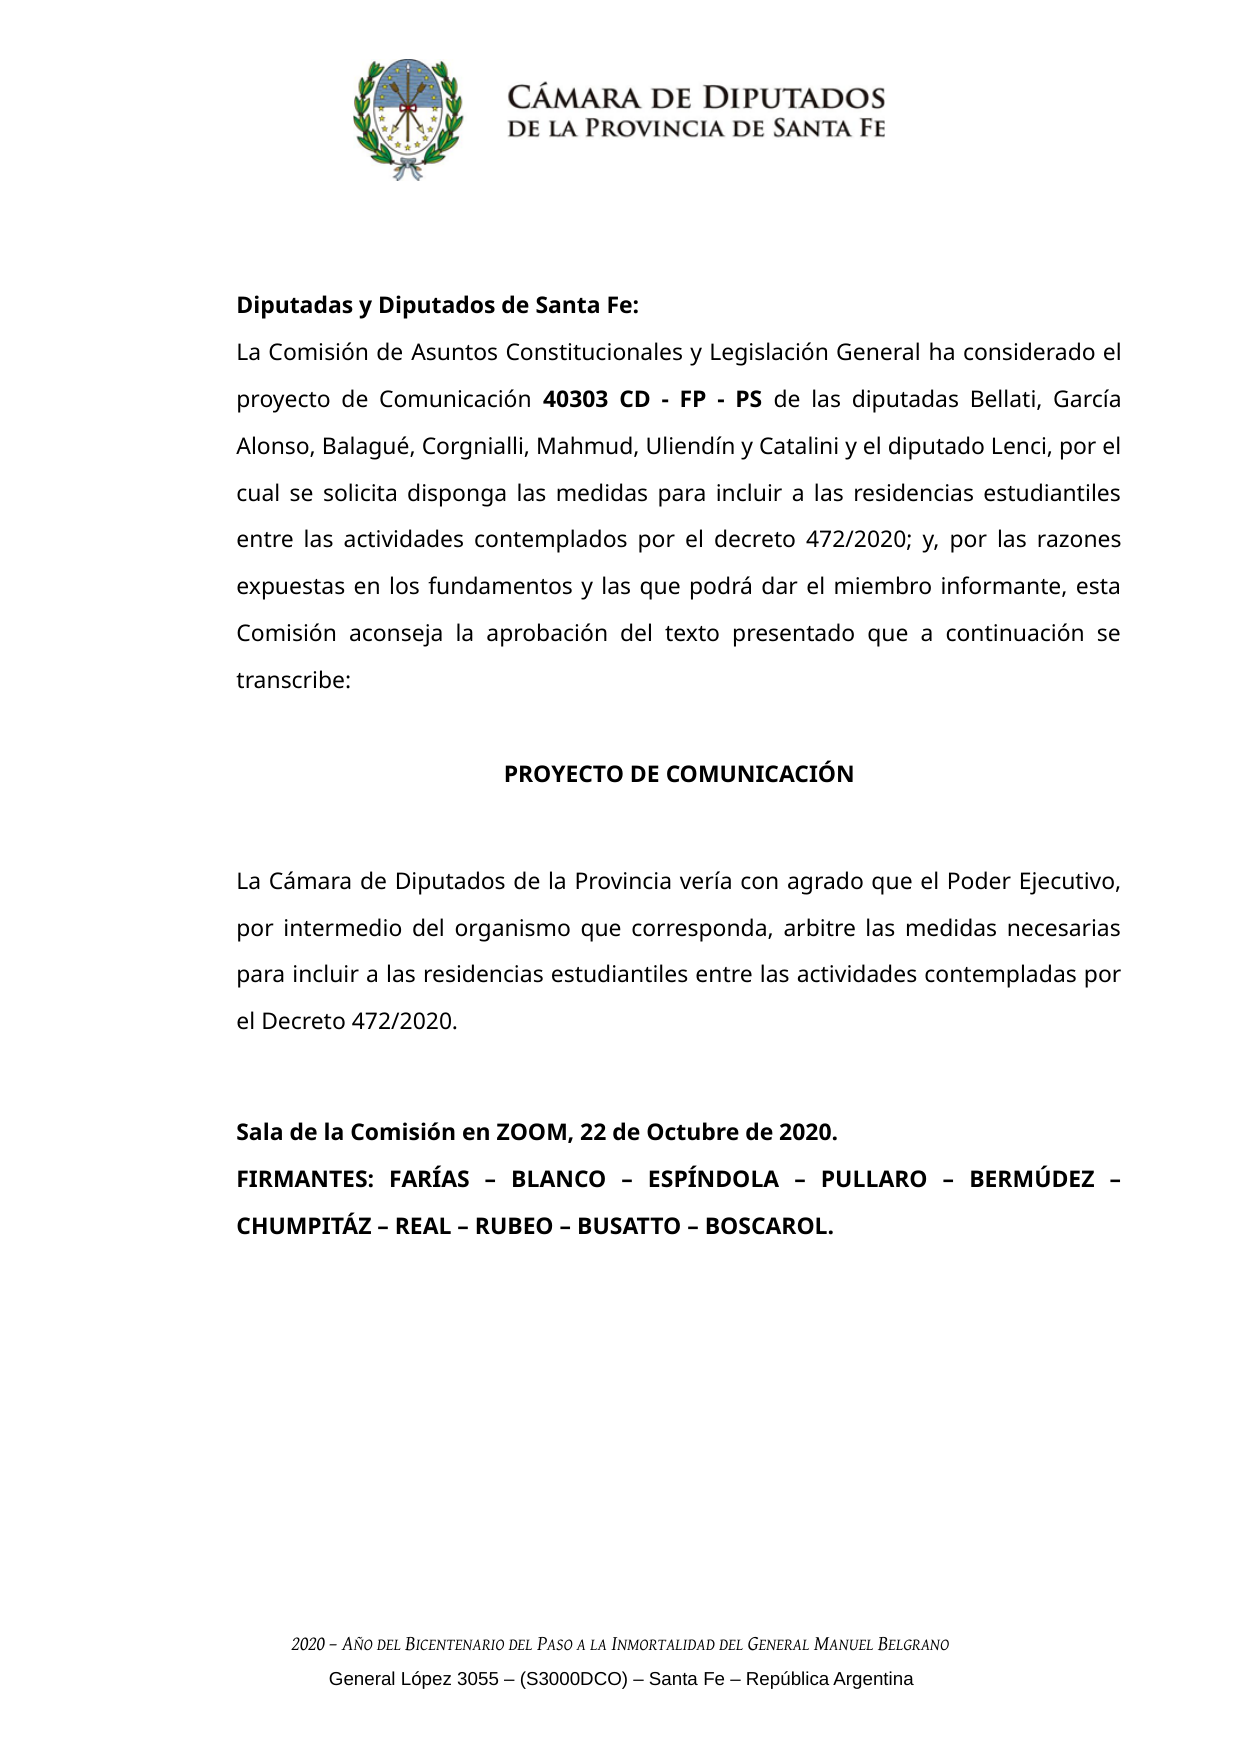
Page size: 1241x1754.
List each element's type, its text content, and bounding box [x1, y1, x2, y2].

text La Cámara de Diputados de la Provincia vería con agrado que el Poder Ejecutivo, por intermedio del organismo que corresponda, arbitre las medidas necesarias para incluir a las residencias estudiantiles entre las actividades contempladas por el Decreto 472/2020. [236, 865, 1122, 1037]
text La Comisión de Asuntos Constitucionales y Legislación General ha considerado el proyecto de Comunicación 40303 CD - FP - PS de las diputadas Bellati, García Alonso, Balagué, Corgnialli, Mahmud, Uliendín y Catalini y el diputado Lenci, por el cual se solicita disponga las medidas para incluir a las residencias estudiantiles entre las actividades contemplados por el decreto 472/2020; y, por las razones expuestas en los fundamentos y las que podrá dar el miembro informante, esta Comisión aconseja la aprobación del texto presentado que a continuación se transcribe: [236, 336, 1122, 695]
text Sala de la Comisión en ZOOM, 22 de Octubre de 2020. [236, 1116, 1122, 1148]
text PROYECTO DE COMUNICACIÓN [236, 758, 1122, 789]
text FIRMANTES: FARÍAS – BLANCO – ESPÍNDOLA – PULLARO – BERMÚDEZ – CHUMPITÁZ – REAL – RUBEO – BUSATTO – BOSCAROL. [236, 1163, 1122, 1241]
text Diputadas y Diputados de Santa Fe: [236, 289, 1122, 320]
